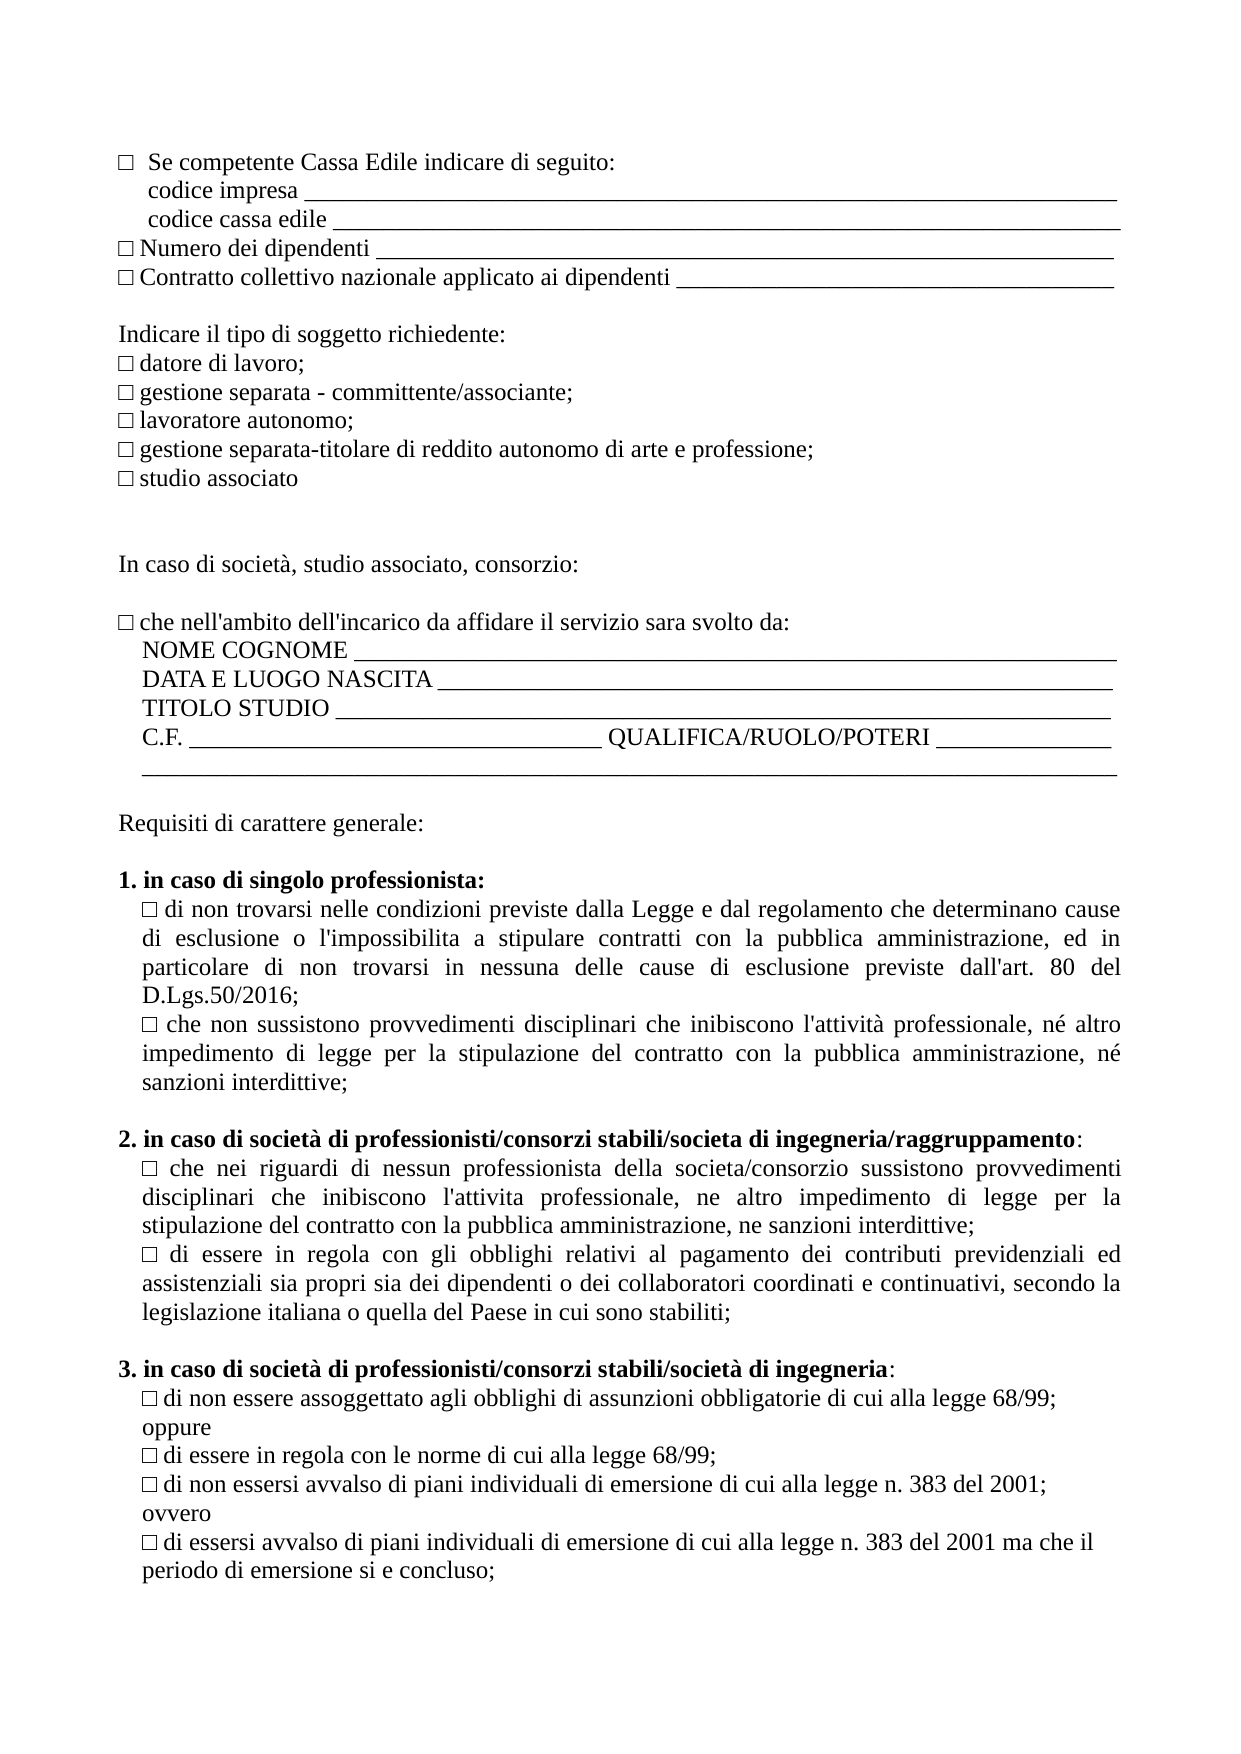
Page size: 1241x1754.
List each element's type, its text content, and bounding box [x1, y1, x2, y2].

text □ Numero dei dipendenti ___________________________________________________________ [118, 233, 1122, 262]
text C.F. _________________________________ QUALIFICA/RUOLO/POTERI ______________ [142, 722, 1122, 751]
text codice impresa _________________________________________________________________ [118, 176, 1122, 204]
text 3. in caso di società di professionisti/consorzi stabili/società di ingegneria: [118, 1354, 1122, 1383]
text codice cassa edile _______________________________________________________________ [118, 204, 1122, 233]
text □ di essersi avvalso di piani individuali di emersione di cui alla legge n. 383 del 2001 ma che il periodo di emersione si e concluso; [142, 1527, 1122, 1584]
text DATA E LUOGO NASCITA ______________________________________________________ [142, 664, 1122, 693]
text □ di non essersi avvalso di piani individuali di emersione di cui alla legge n. 383 del 2001; [142, 1469, 1122, 1498]
text ovvero [142, 1498, 1122, 1527]
text □ Contratto collettivo nazionale applicato ai dipendenti ___________________________________ [118, 262, 1122, 291]
text □ di non essere assoggettato agli obblighi di assunzioni obbligatorie di cui alla legge 68/99; [142, 1383, 1122, 1412]
text In caso di società, studio associato, consorzio: [118, 549, 1122, 578]
text □ di essere in regola con le norme di cui alla legge 68/99; [142, 1441, 1122, 1469]
text □ gestione separata - committente/associante; [118, 377, 1122, 406]
text □ gestione separata-titolare di reddito autonomo di arte e professione; [118, 434, 1122, 463]
text □ di essere in regola con gli obblighi relativi al pagamento dei contributi previdenziali ed assistenziali sia propri sia dei dipendenti o dei collaboratori coordinati e continuativi, secondo la legislazione italiana o quella del Paese in cui sono stabiliti; [142, 1239, 1122, 1326]
text 1. in caso di singolo professionista: [118, 866, 1122, 894]
text □ che non sussistono provvedimenti disciplinari che inibiscono l'attività professionale, né altro impedimento di legge per la stipulazione del contratto con la pubblica amministrazione, né sanzioni interdittive; [142, 1009, 1122, 1096]
text TITOLO STUDIO ______________________________________________________________ [142, 693, 1122, 722]
text □ datore di lavoro; [118, 348, 1122, 377]
text □ di non trovarsi nelle condizioni previste dalla Legge e dal regolamento che determinano cause di esclusione o l'impossibilita a stipulare contratti con la pubblica amministrazione, ed in particolare di non trovarsi in nessuna delle cause di esclusione previste dall'art. 80 del D.Lgs.50/2016; [142, 894, 1122, 1009]
text □ studio associato [118, 463, 1122, 492]
text Indicare il tipo di soggetto richiedente: [118, 319, 1122, 348]
text □ Se competente Cassa Edile indicare di seguito: [118, 147, 1122, 176]
text □ che nell'ambito dell'incarico da affidare il servizio sara svolto da: [118, 607, 1122, 636]
text □ lavoratore autonomo; [118, 406, 1122, 434]
text NOME COGNOME _____________________________________________________________ [142, 636, 1122, 664]
text Requisiti di carattere generale: [118, 808, 1122, 837]
text oppure [142, 1412, 1122, 1441]
text 2. in caso di società di professionisti/consorzi stabili/societa di ingegneria/raggruppamento: [118, 1124, 1122, 1153]
text □ che nei riguardi di nessun professionista della societa/consorzio sussistono provvedimenti disciplinari che inibiscono l'attivita professionale, ne altro impedimento di legge per la stipulazione del contratto con la pubblica amministrazione, ne sanzioni interdittive; [142, 1153, 1122, 1239]
text ______________________________________________________________________________ [142, 751, 1122, 779]
